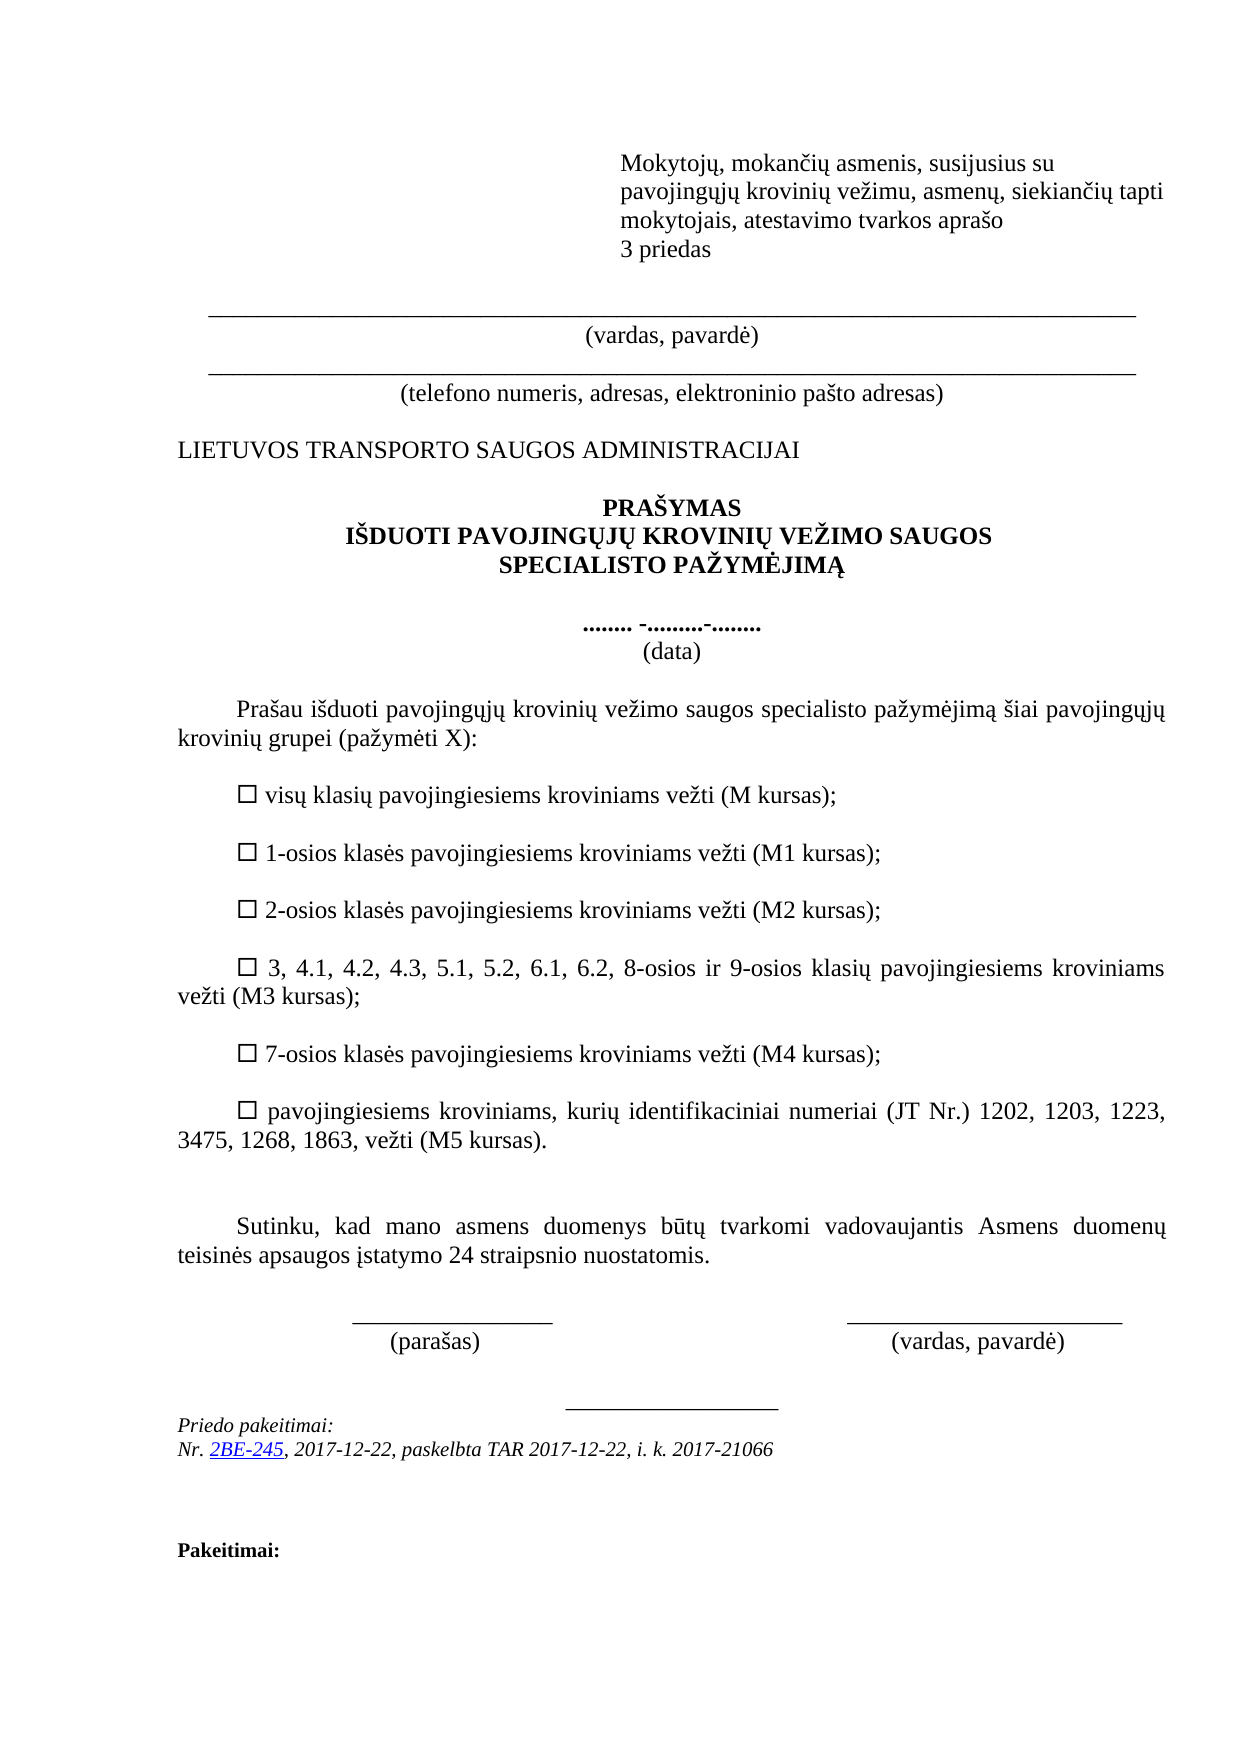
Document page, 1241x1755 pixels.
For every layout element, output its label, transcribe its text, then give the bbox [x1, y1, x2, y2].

text [] 7-osios klasės pavojingiesiems kroviniams vežti (M4 kursas); [177, 1039, 1167, 1068]
text (telefono numeris, adresas, elektroninio pašto adresas) [177, 378, 1167, 406]
text [] 1-osios klasės pavojingiesiems kroviniams vežti (M1 kursas); [177, 838, 1167, 866]
text LIETUVOS TRANSPORTO SAUGOS ADMINISTRACIJAI [177, 435, 1167, 464]
text ________________ ______________________ [352, 1298, 1167, 1326]
text Sutinku, kad mano asmens duomenys būtų tvarkomi vadovaujantis Asmens duomenų teisinės apsaugos įstatymo 24 straipsnio nuostatomis. [177, 1211, 1167, 1269]
text 3 priedas [620, 234, 1167, 263]
text [] 2-osios klasės pavojingiesiems kroviniams vežti (M2 kursas); [177, 895, 1167, 924]
text _ [177, 291, 1167, 320]
text [] pavojingiesiems kroviniams, kurių identifikaciniai numeriai (JT Nr.) 1202, 1203, 1223, 3475, 1268, 1863, vežti (M5 kursas). [177, 1096, 1167, 1154]
text Mokytojų, mokančių asmenis, susijusius su pavojingųjų krovinių vežimu, asmenų, siekiančių tapti mokytojais, atestavimo tvarkos aprašo [620, 148, 1167, 234]
text (vardas, pavardė) [177, 320, 1167, 349]
text (data) [177, 636, 1167, 665]
text Nr. 2BE-245, 2017-12-22, paskelbta TAR 2017-12-22, i. k. 2017-21066 [177, 1437, 1167, 1461]
text IŠDUOTI PAVOJINGŲJŲ KROVINIŲ VEŽIMO SAUGOS [177, 521, 1167, 550]
text SPECIALISTO PAŽYMĖJIMĄ [177, 550, 1167, 579]
text _________________ [177, 1384, 1167, 1413]
text Priedo pakeitimai: [177, 1413, 1167, 1437]
text [] visų klasių pavojingiesiems kroviniams vežti (M kursas); [177, 780, 1167, 809]
text (parašas) (vardas, pavardė) [390, 1326, 1167, 1355]
text ........ -.........-........ [177, 608, 1167, 636]
text _ [177, 349, 1167, 378]
text Prašau išduoti pavojingųjų krovinių vežimo saugos specialisto pažymėjimą šiai pavojingųjų krovinių grupei (pažymėti X): [177, 694, 1167, 751]
text PRAŠYMAS [177, 493, 1167, 521]
text [] 3, 4.1, 4.2, 4.3, 5.1, 5.2, 6.1, 6.2, 8-osios ir 9-osios klasių pavojingiesiems kroviniams vežti (M3 kursas); [177, 953, 1167, 1010]
text Pakeitimai: [177, 1538, 1167, 1562]
